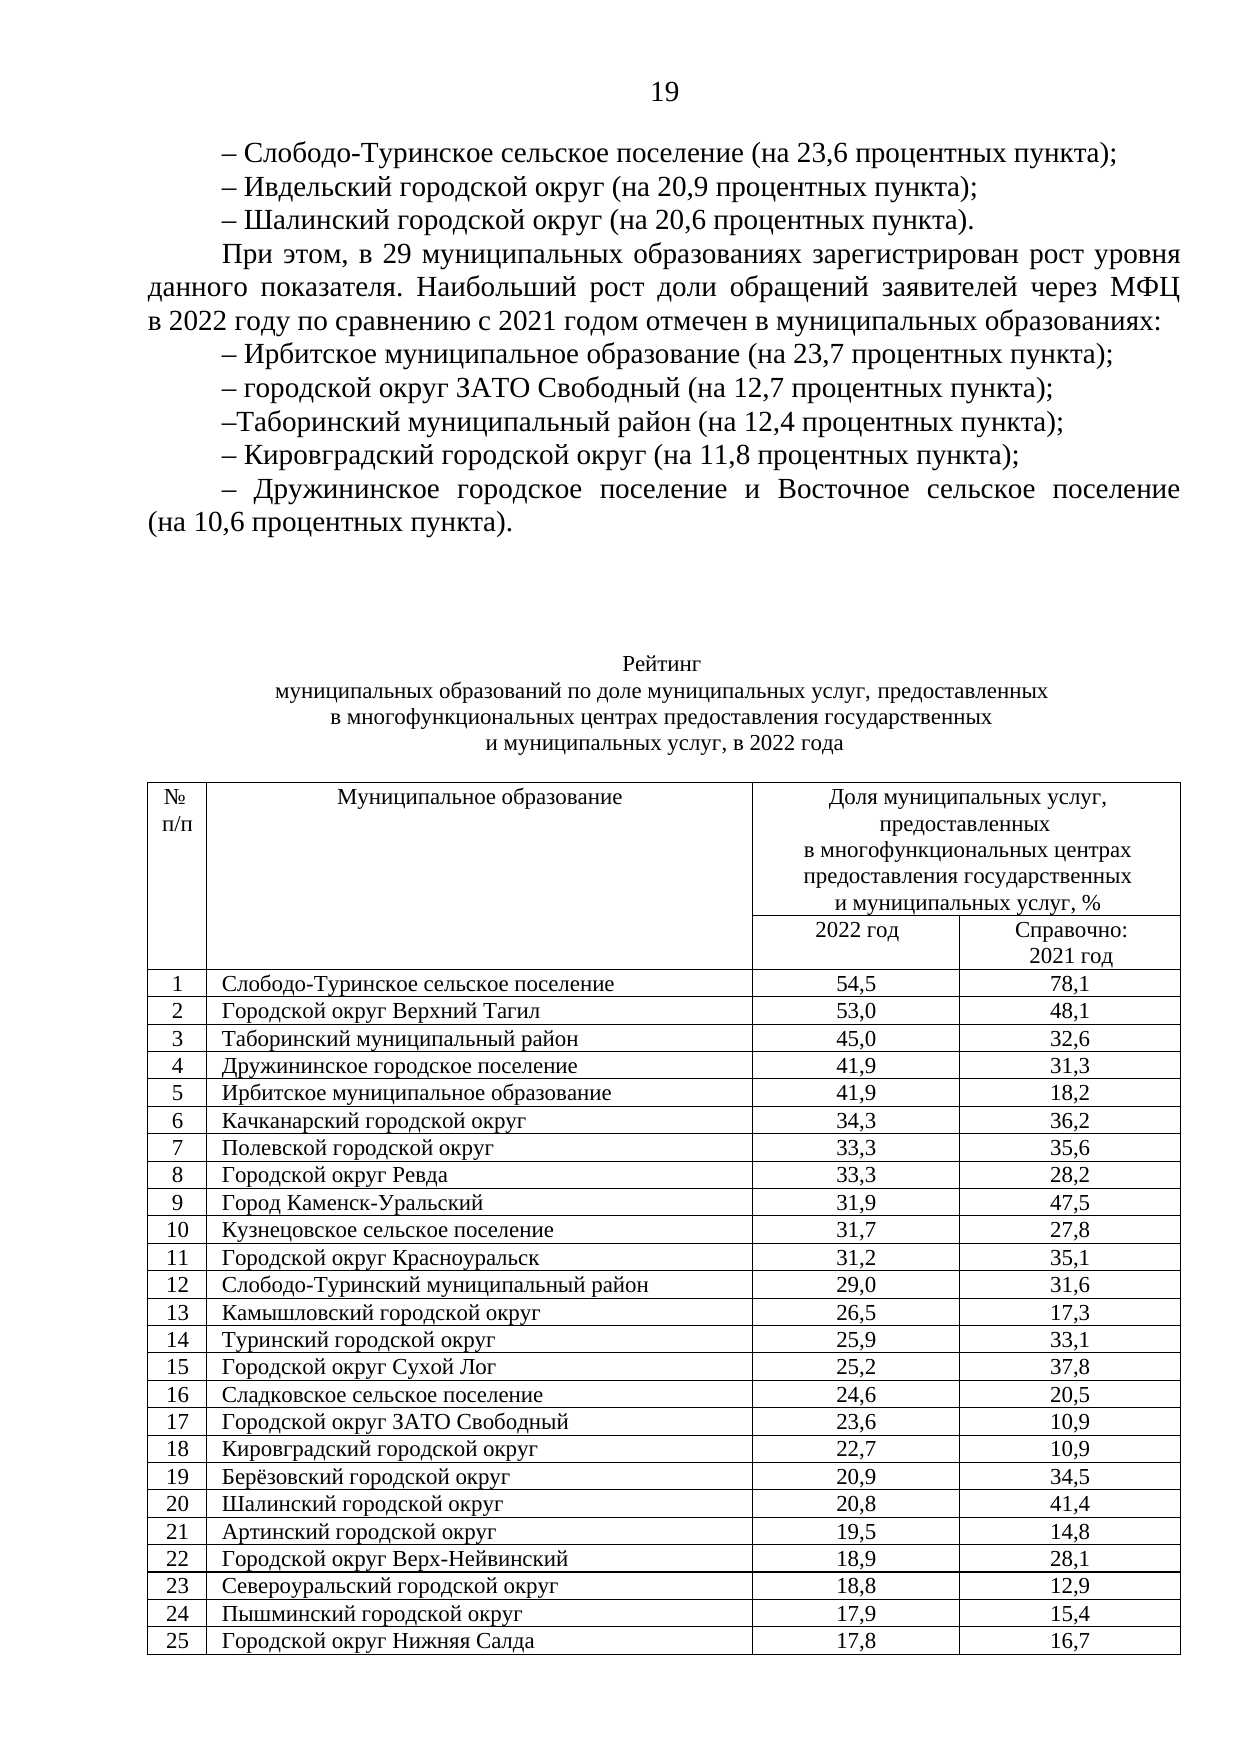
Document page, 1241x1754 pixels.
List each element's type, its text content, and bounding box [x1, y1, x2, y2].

table_cell 22 [148, 1545, 206, 1571]
table_cell 10,9 [960, 1408, 1180, 1434]
table_cell 14 [148, 1326, 206, 1352]
table_cell 16,7 [960, 1627, 1180, 1654]
table_cell 23 [148, 1573, 206, 1599]
table_cell Качканарский городской округ [207, 1107, 752, 1133]
table_cell 23,6 [753, 1408, 959, 1434]
table_cell 33,3 [753, 1162, 959, 1188]
text муниципальных образований по доле муниципальных услуг, предоставленных в многофункциональных центрах предоставления государственных и муниципальных услуг, в 2022 года [148, 677, 1181, 756]
table_cell 13 [148, 1299, 206, 1325]
table_cell 8 [148, 1162, 206, 1188]
table_cell 17,3 [960, 1299, 1180, 1325]
table_cell Пышминский городской округ [207, 1600, 752, 1626]
table_cell 18,2 [960, 1079, 1180, 1106]
table_cell 17,8 [753, 1627, 959, 1654]
table_cell 31,6 [960, 1271, 1180, 1297]
text –Таборинский муниципальный район (на 12,4 процентных пункта); [148, 404, 1181, 437]
table_cell 33,1 [960, 1326, 1180, 1352]
table_cell Сладковское сельское поселение [207, 1381, 752, 1407]
table_cell 5 [148, 1079, 206, 1106]
text – Дружининское городское поселение и Восточное сельское поселение (на 10,6 процентных пункта). [148, 471, 1181, 538]
table_cell Артинский городской округ [207, 1518, 752, 1544]
table_cell 53,0 [753, 997, 959, 1023]
table_cell 33,3 [753, 1134, 959, 1161]
table_cell 25 [148, 1627, 206, 1654]
table_cell 3 [148, 1025, 206, 1051]
table_cell Городской округ ЗАТО Свободный [207, 1408, 752, 1434]
table_header Муниципальное образование [207, 783, 752, 969]
text Рейтинг [148, 650, 1181, 677]
table_cell Справочно: 2021 год [960, 916, 1180, 969]
table_cell 24 [148, 1600, 206, 1626]
table_cell 41,4 [960, 1490, 1180, 1517]
table_cell 18,9 [753, 1545, 959, 1571]
table_cell 20,9 [753, 1463, 959, 1489]
table_cell Городской округ Верх-Нейвинский [207, 1545, 752, 1571]
text – городской округ ЗАТО Свободный (на 12,7 процентных пункта); [148, 370, 1181, 404]
table_cell 48,1 [960, 997, 1180, 1023]
table_cell 20,5 [960, 1381, 1180, 1407]
table_cell 19,5 [753, 1518, 959, 1544]
table_cell 31,3 [960, 1052, 1180, 1078]
table_cell 31,7 [753, 1216, 959, 1243]
table_cell 2 [148, 997, 206, 1023]
table_cell Камышловский городской округ [207, 1299, 752, 1325]
table_cell Североуральский городской округ [207, 1573, 752, 1599]
table_cell 26,5 [753, 1299, 959, 1325]
table_cell Берёзовский городской округ [207, 1463, 752, 1489]
table_cell Туринский городской округ [207, 1326, 752, 1352]
table_cell 10 [148, 1216, 206, 1243]
table_cell Слободо-Туринское сельское поселение [207, 970, 752, 996]
table_cell Городской округ Ревда [207, 1162, 752, 1188]
table_cell 12 [148, 1271, 206, 1297]
table_cell Дружининское городское поселение [207, 1052, 752, 1078]
table_cell 18 [148, 1436, 206, 1462]
table_cell 41,9 [753, 1052, 959, 1078]
table_cell 31,2 [753, 1244, 959, 1270]
table_header Доля муниципальных услуг, предоставленных в многофункциональных центрах предоставления государственных и муниципальных услуг, % [753, 783, 1180, 915]
table_cell 34,3 [753, 1107, 959, 1133]
table_cell 10,9 [960, 1436, 1180, 1462]
table_cell 7 [148, 1134, 206, 1161]
table_cell 17 [148, 1408, 206, 1434]
table_cell 41,9 [753, 1079, 959, 1106]
table_cell Городской округ Сухой Лог [207, 1353, 752, 1380]
table_cell 35,6 [960, 1134, 1180, 1161]
table_cell 54,5 [753, 970, 959, 996]
text – Кировградский городской округ (на 11,8 процентных пункта); [148, 437, 1181, 471]
table_cell 36,2 [960, 1107, 1180, 1133]
table_cell 45,0 [753, 1025, 959, 1051]
table_cell 29,0 [753, 1271, 959, 1297]
table_header № п/п [148, 783, 206, 969]
table_cell Кировградский городской округ [207, 1436, 752, 1462]
table_cell Шалинский городской округ [207, 1490, 752, 1517]
table_cell Городской округ Верхний Тагил [207, 997, 752, 1023]
table_cell 6 [148, 1107, 206, 1133]
table_cell Город Каменск-Уральский [207, 1189, 752, 1215]
table_cell 20,8 [753, 1490, 959, 1517]
table_cell 22,7 [753, 1436, 959, 1462]
table_cell 2022 год [753, 916, 959, 969]
table_cell 37,8 [960, 1353, 1180, 1380]
table_cell 20 [148, 1490, 206, 1517]
table_cell 25,9 [753, 1326, 959, 1352]
table_cell 27,8 [960, 1216, 1180, 1243]
text – Ивдельский городской округ (на 20,9 процентных пункта); [148, 169, 1181, 202]
table_cell Городской округ Нижняя Салда [207, 1627, 752, 1654]
table_cell 12,9 [960, 1573, 1180, 1599]
table_cell Полевской городской округ [207, 1134, 752, 1161]
table_cell 11 [148, 1244, 206, 1270]
table_cell 15,4 [960, 1600, 1180, 1626]
table_cell Кузнецовское сельское поселение [207, 1216, 752, 1243]
table_cell 78,1 [960, 970, 1180, 996]
text При этом, в 29 муниципальных образованиях зарегистрирован рост уровня данного показателя. Наибольший рост доли обращений заявителей через МФЦ в 2022 году по сравнению с 2021 годом отмечен в муниципальных образованиях: [148, 236, 1181, 337]
table_cell 28,1 [960, 1545, 1180, 1571]
table_cell Ирбитское муниципальное образование [207, 1079, 752, 1106]
table_cell Слободо-Туринский муниципальный район [207, 1271, 752, 1297]
text – Ирбитское муниципальное образование (на 23,7 процентных пункта); [148, 337, 1181, 370]
table_cell 18,8 [753, 1573, 959, 1599]
table_cell 4 [148, 1052, 206, 1078]
table_cell 15 [148, 1353, 206, 1380]
table_cell 28,2 [960, 1162, 1180, 1188]
table_cell 47,5 [960, 1189, 1180, 1215]
table_cell 32,6 [960, 1025, 1180, 1051]
table_cell 1 [148, 970, 206, 996]
table_cell 14,8 [960, 1518, 1180, 1544]
table_cell 24,6 [753, 1381, 959, 1407]
table_cell 21 [148, 1518, 206, 1544]
table_cell 17,9 [753, 1600, 959, 1626]
text – Слободо-Туринское сельское поселение (на 23,6 процентных пункта); [148, 135, 1181, 169]
table_cell 25,2 [753, 1353, 959, 1380]
table_cell Таборинский муниципальный район [207, 1025, 752, 1051]
text – Шалинский городской округ (на 20,6 процентных пункта). [148, 202, 1181, 236]
table_cell 34,5 [960, 1463, 1180, 1489]
table_cell 31,9 [753, 1189, 959, 1215]
table_cell 19 [148, 1463, 206, 1489]
table_cell 16 [148, 1381, 206, 1407]
table_cell Городской округ Красноуральск [207, 1244, 752, 1270]
table_cell 35,1 [960, 1244, 1180, 1270]
table_cell 9 [148, 1189, 206, 1215]
